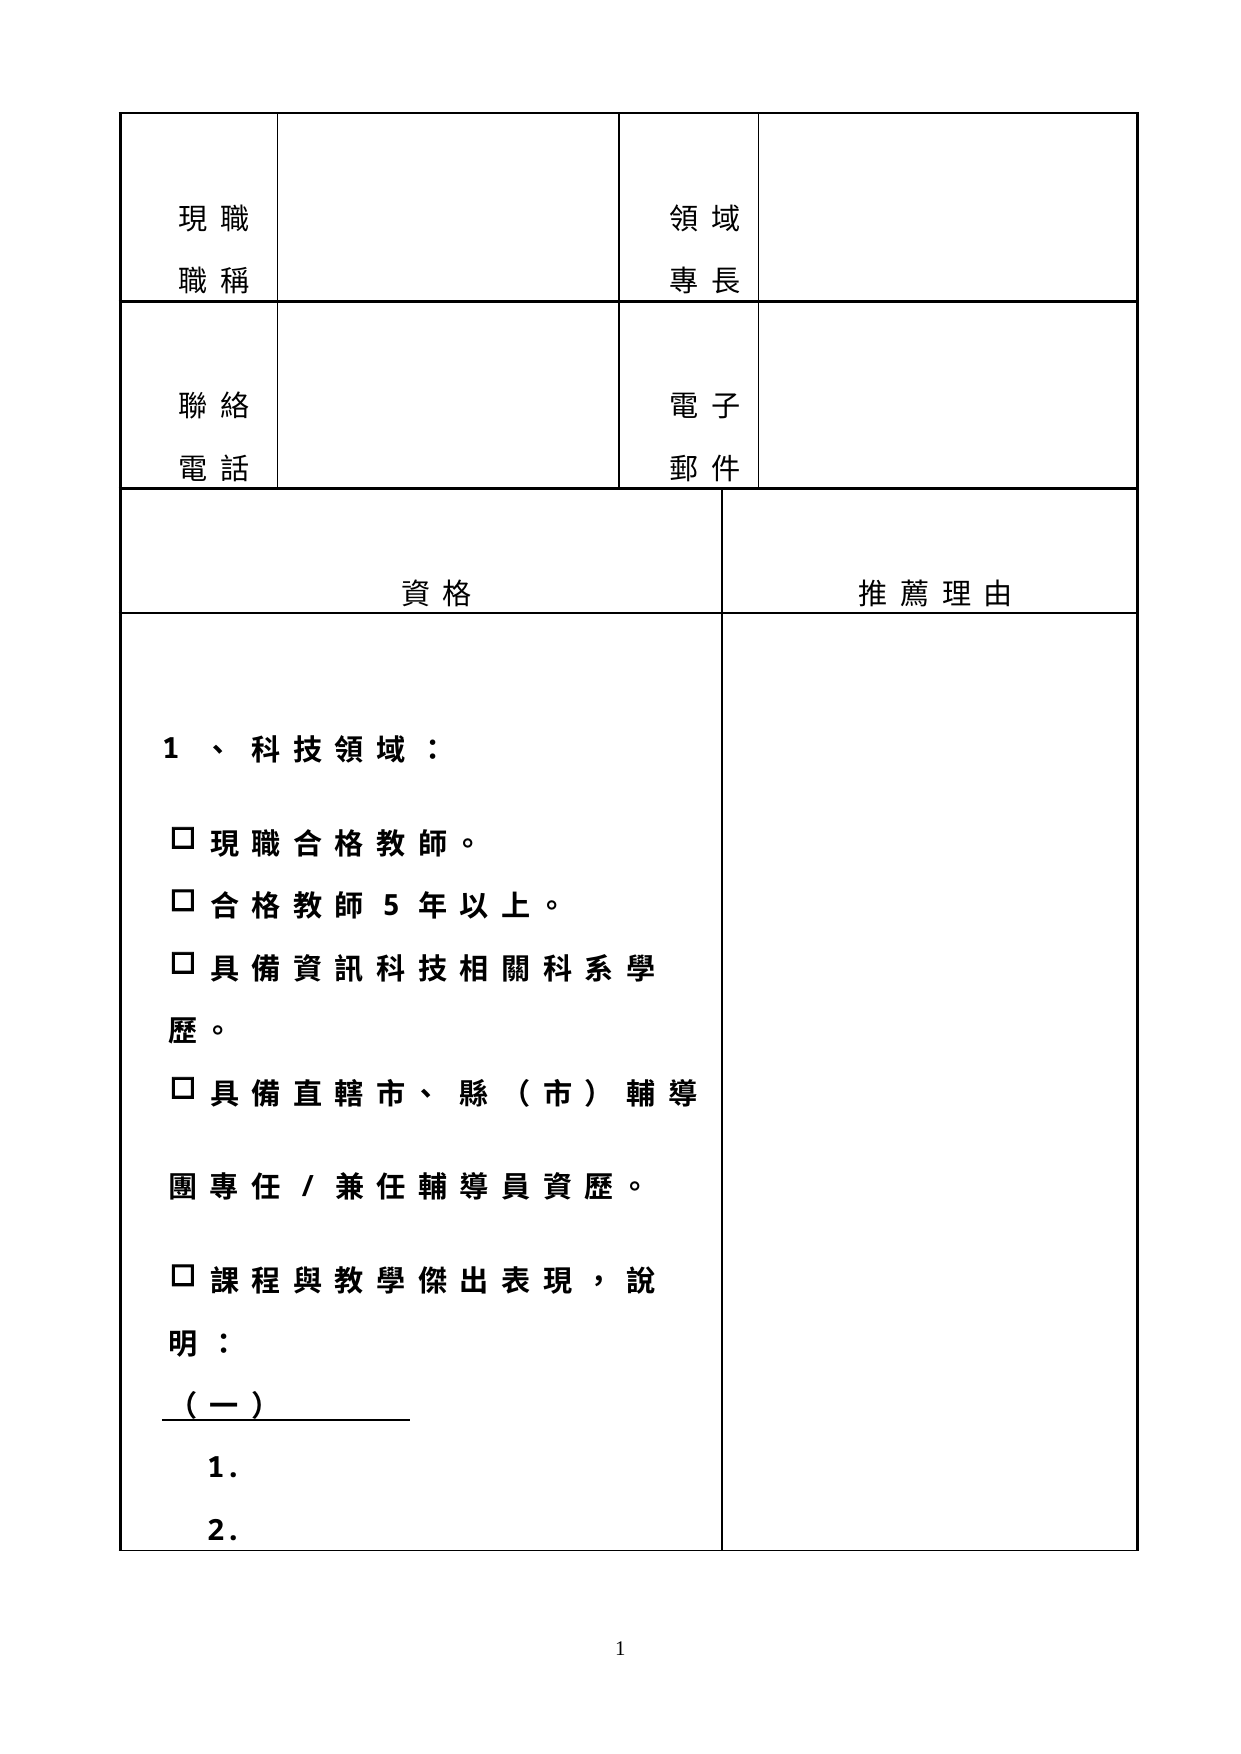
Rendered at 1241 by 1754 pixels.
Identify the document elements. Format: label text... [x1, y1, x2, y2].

table_cell [723, 614, 1136, 1550]
table_cell [759, 114, 1136, 300]
table_cell 資格 [122, 490, 721, 612]
table_cell 推薦理由 [723, 490, 1136, 612]
table_cell 科技領域： 現職合格教師。 合格教師5年以上。 具備資訊科技相關科系學歷。 具備直轄市、縣（市）輔導團專任/兼任輔導員資歷。 課程與教學傑出表現，說明： （一） 1. 2. [122, 614, 721, 1550]
table_cell 領域專長 [620, 114, 758, 300]
table_cell 電子郵件 [620, 303, 758, 487]
table_cell [278, 303, 618, 487]
table_cell [759, 303, 1136, 487]
table_cell [278, 114, 618, 300]
table_cell 聯絡電話 [122, 303, 277, 487]
table_cell 現職職稱 [122, 114, 277, 300]
